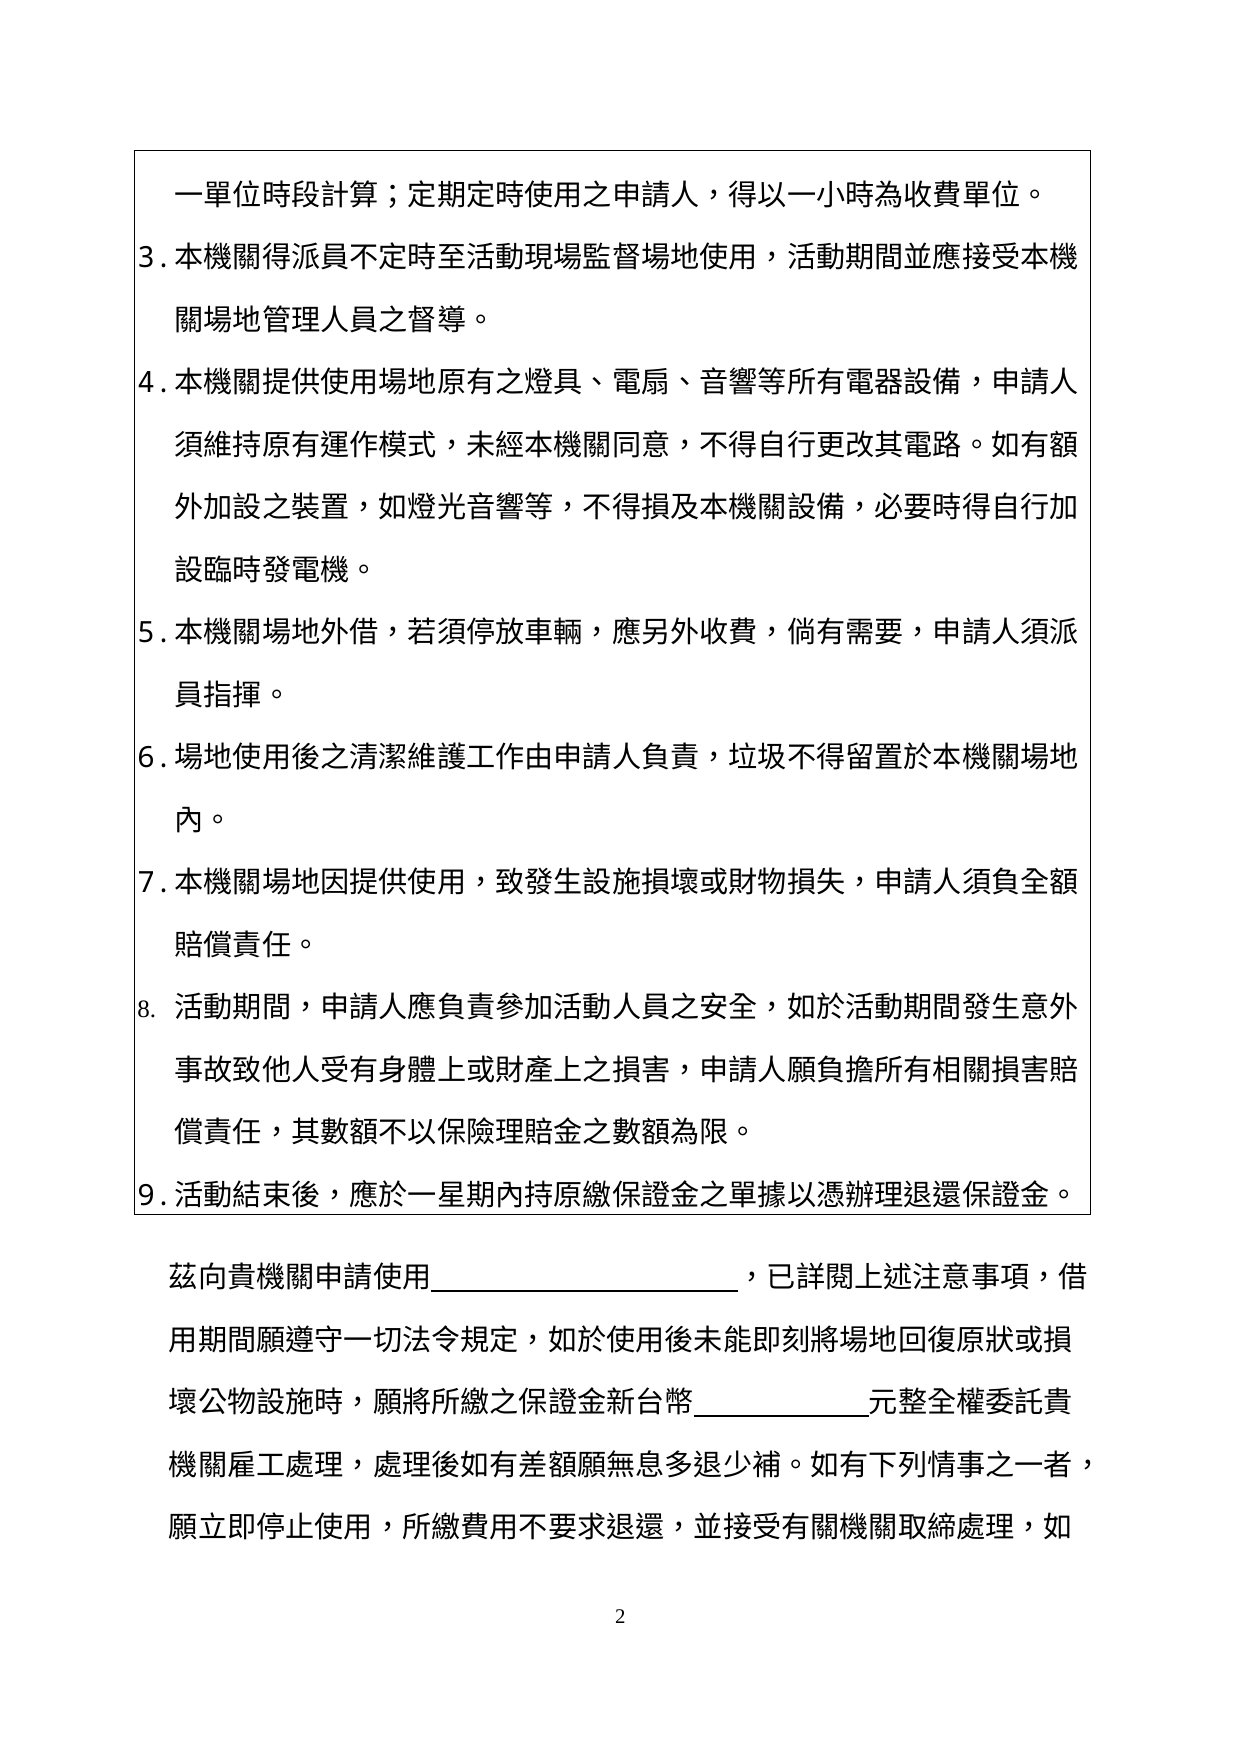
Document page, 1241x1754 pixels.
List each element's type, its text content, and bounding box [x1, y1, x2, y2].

table_cell 一單位時段計算；定期定時使用之申請人，得以一小時為收費單位。 本機關得派員不定時至活動現場監督場地使用，活動期間並應接受本機關場地管理人員之督導。 本機關提供使用場地原有之燈具、電扇、音響等所有電器設備，申請人須維持原有運作模式，未經本機關同意，不得自行更改其電路。如有額外加設之裝置，如燈光音響等，不得損及本機關設備，必要時得自行加設臨時發電機。 本機關場地外借，若須停放車輛，應另外收費，倘有需要，申請人須派員指揮。 場地使用後之清潔維護工作由申請人負責，垃圾不得留置於本機關場地內。 本機關場地因提供使用，致發生設施損壞或財物損失，申請人須負全額賠償責任。 活動期間，申請人應負責參加活動人員之安全，如於活動期間發生意外事故致他人受有身體上或財產上之損害，申請人願負擔所有相關損害賠償責任，其數額不以保險理賠金之數額為限。 活動結束後，應於一星期內持原繳保證金之單據以憑辦理退還保證金。 [135, 151, 1090, 1213]
text 茲向貴機關申請使用 ，已詳閱上述注意事項，借用期間願遵守一切法令規定，如於使用後未能即刻將場地回復原狀或損壞公物設施時，願將所繳之保證金新台幣 元整全權委託貴機關雇工處理，處理後如有差額願無息多退少補。如有下列情事之一者，願立即停止使用，所繳費用不要求退還，並接受有關機關取締處理，如有發生違法行為，申請人並願負連帶責任，絕無異議。 [169, 1233, 1087, 1546]
